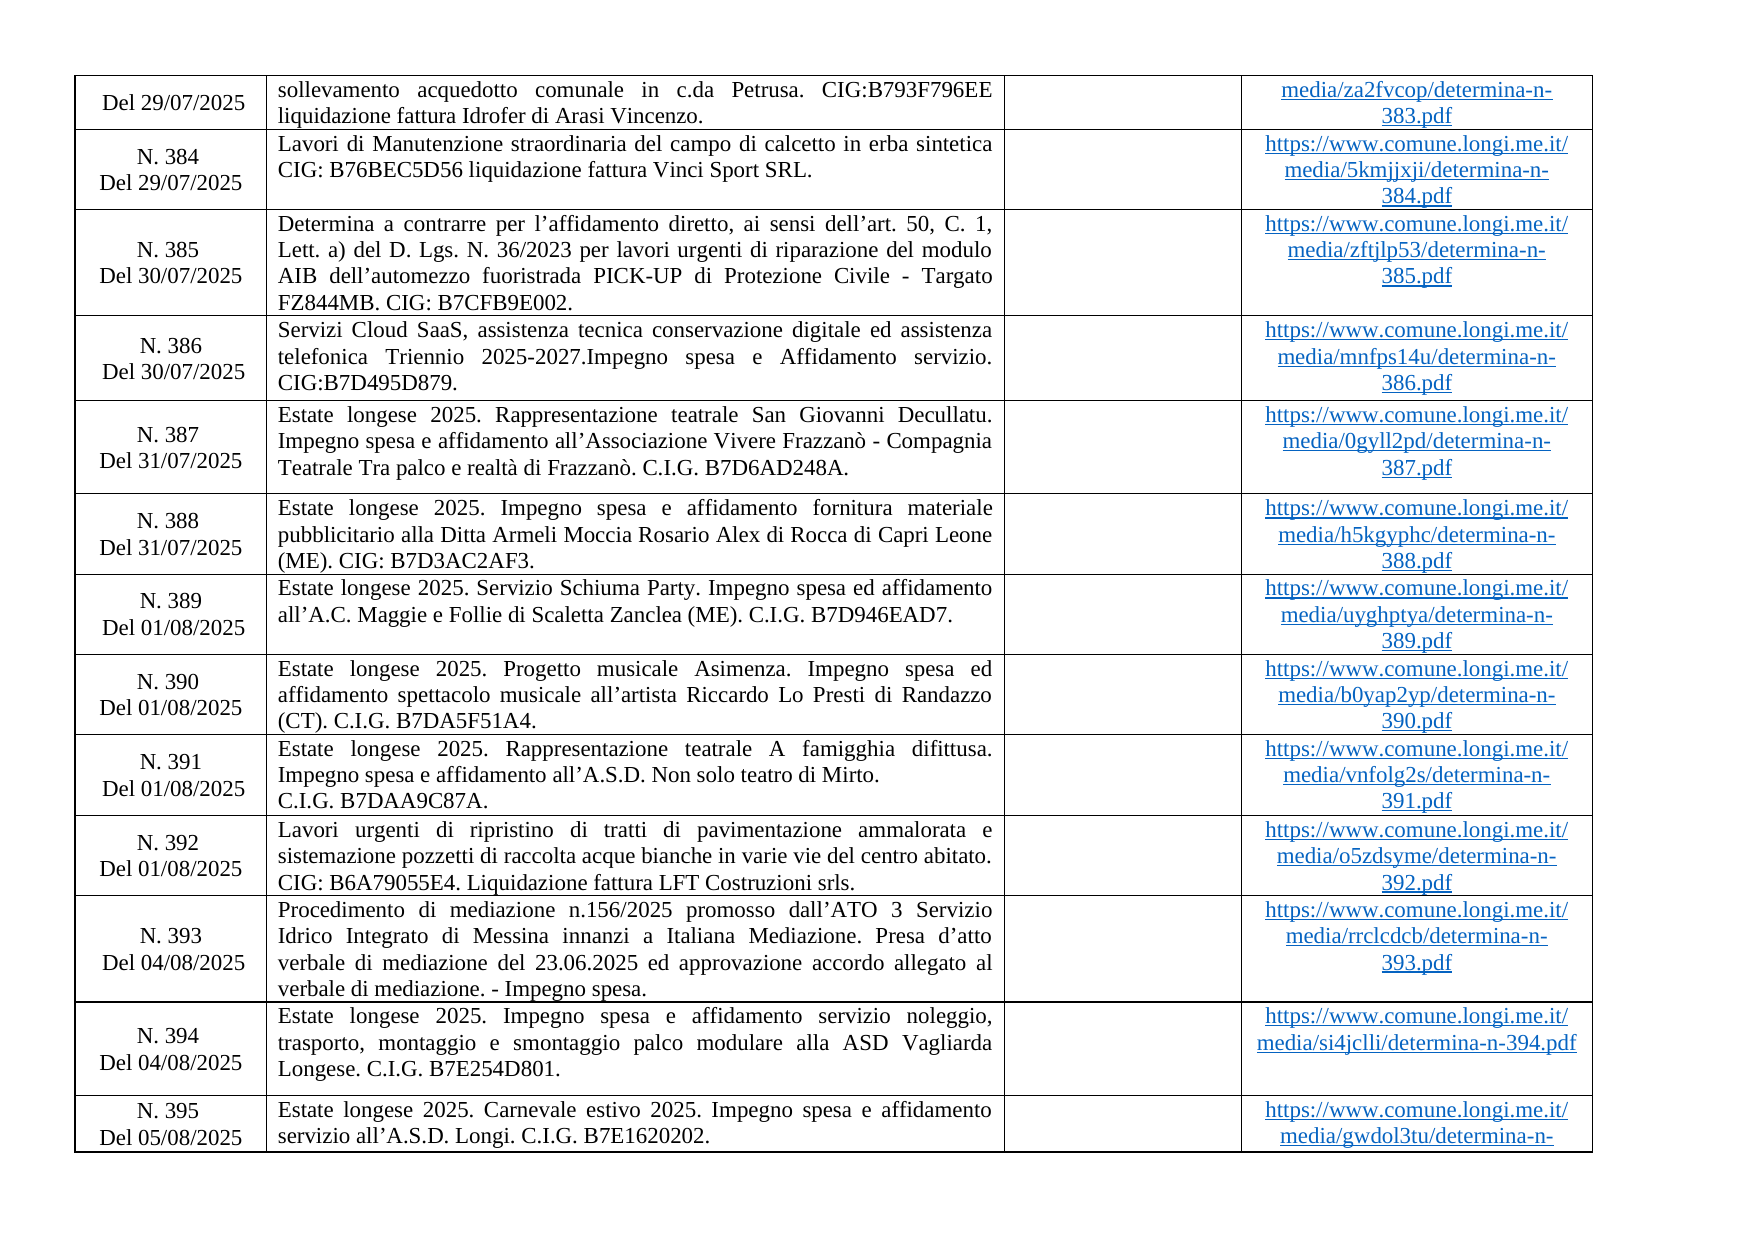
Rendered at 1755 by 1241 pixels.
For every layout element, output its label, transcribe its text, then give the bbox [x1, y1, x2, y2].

table_cell https://www.comune.longi.me.it/media/b0yap2yp/determina-n-390.pdf [1242, 655, 1592, 734]
table_cell N. 391 Del 01/08/2025 [76, 735, 266, 815]
table_cell N. 395 Del 05/08/2025 [76, 1096, 266, 1151]
table_cell [1005, 494, 1241, 573]
table_cell Estate longese 2025. Carnevale estivo 2025. Impegno spesa e affidamento servizio all’A.S.D. Longi. C.I.G. B7E1620202. [267, 1096, 1004, 1151]
table_cell N. 390 Del 01/08/2025 [76, 655, 266, 734]
table_cell Estate longese 2025. Servizio Schiuma Party. Impegno spesa ed affidamento all’A.C. Maggie e Follie di Scaletta Zanclea (ME). C.I.G. B7D946EAD7. [267, 575, 1004, 653]
table_cell Estate longese 2025. Rappresentazione teatrale San Giovanni Decullatu. Impegno spesa e affidamento all’Associazione Vivere Frazzanò - Compagnia Teatrale Tra palco e realtà di Frazzanò. C.I.G. B7D6AD248A. [267, 401, 1004, 493]
table_cell https://www.comune.longi.me.it/media/rrclcdcb/determina-n-393.pdf [1242, 896, 1592, 1001]
table_cell N. 394 Del 04/08/2025 [76, 1003, 266, 1095]
table_cell N. 387 Del 31/07/2025 [76, 401, 266, 493]
table_cell Del 29/07/2025 [76, 76, 266, 129]
table_cell Procedimento di mediazione n.156/2025 promosso dall’ATO 3 Servizio Idrico Integrato di Messina innanzi a Italiana Mediazione. Presa d’atto verbale di mediazione del 23.06.2025 ed approvazione accordo allegato al verbale di mediazione. - Impegno spesa. [267, 896, 1004, 1001]
table_cell Estate longese 2025. Impegno spesa e affidamento fornitura materiale pubblicitario alla Ditta Armeli Moccia Rosario Alex di Rocca di Capri Leone (ME). CIG: B7D3AC2AF3. [267, 494, 1004, 573]
table_cell Servizi Cloud SaaS, assistenza tecnica conservazione digitale ed assistenza telefonica Triennio 2025-2027.Impegno spesa e Affidamento servizio. CIG:B7D495D879. [267, 316, 1004, 400]
table_cell N. 384 Del 29/07/2025 [76, 130, 266, 209]
table_cell [1005, 401, 1241, 493]
table_cell [1005, 575, 1241, 653]
table_cell [1005, 816, 1241, 895]
table_cell N. 393 Del 04/08/2025 [76, 896, 266, 1001]
table_cell https://www.comune.longi.me.it/media/o5zdsyme/determina-n-392.pdf [1242, 816, 1592, 895]
table_cell https://www.comune.longi.me.it/media/gwdol3tu/determina-n- [1242, 1096, 1592, 1151]
table_cell Estate longese 2025. Rappresentazione teatrale A famigghia difittusa. Impegno spesa e affidamento all’A.S.D. Non solo teatro di Mirto. C.I.G. B7DAA9C87A. [267, 735, 1004, 815]
table_cell https://www.comune.longi.me.it/media/0gyll2pd/determina-n-387.pdf [1242, 401, 1592, 493]
table_cell media/za2fvcop/determina-n-383.pdf [1242, 76, 1592, 129]
table_cell https://www.comune.longi.me.it/media/5kmjjxji/determina-n-384.pdf [1242, 130, 1592, 209]
table_cell https://www.comune.longi.me.it/media/vnfolg2s/determina-n-391.pdf [1242, 735, 1592, 815]
table_cell Estate longese 2025. Impegno spesa e affidamento servizio noleggio, trasporto, montaggio e smontaggio palco modulare alla ASD Vagliarda Longese. C.I.G. B7E254D801. [267, 1003, 1004, 1095]
table_cell [1005, 655, 1241, 734]
table_cell [1005, 316, 1241, 400]
table_cell N. 389 Del 01/08/2025 [76, 575, 266, 653]
table_cell Estate longese 2025. Progetto musicale Asimenza. Impegno spesa ed affidamento spettacolo musicale all’artista Riccardo Lo Presti di Randazzo (CT). C.I.G. B7DA5F51A4. [267, 655, 1004, 734]
table_cell https://www.comune.longi.me.it/media/si4jclli/determina-n-394.pdf [1242, 1003, 1592, 1095]
table_cell https://www.comune.longi.me.it/media/zftjlp53/determina-n-385.pdf [1242, 210, 1592, 315]
table_cell https://www.comune.longi.me.it/media/mnfps14u/determina-n-386.pdf [1242, 316, 1592, 400]
table_cell N. 388 Del 31/07/2025 [76, 494, 266, 573]
table_cell [1005, 210, 1241, 315]
table_cell [1005, 1003, 1241, 1095]
table_cell [1005, 735, 1241, 815]
table_cell [1005, 1096, 1241, 1151]
table_cell https://www.comune.longi.me.it/media/h5kgyphc/determina-n-388.pdf [1242, 494, 1592, 573]
table_cell Determina a contrarre per l’affidamento diretto, ai sensi dell’art. 50, C. 1, Lett. a) del D. Lgs. N. 36/2023 per lavori urgenti di riparazione del modulo AIB dell’automezzo fuoristrada PICK-UP di Protezione Civile - Targato FZ844MB. CIG: B7CFB9E002. [267, 210, 1004, 315]
table_cell sollevamento acquedotto comunale in c.da Petrusa. CIG:B793F796EE liquidazione fattura Idrofer di Arasi Vincenzo. [267, 76, 1004, 129]
table_cell [1005, 896, 1241, 1001]
table_cell [1005, 130, 1241, 209]
table_cell Lavori urgenti di ripristino di tratti di pavimentazione ammalorata e sistemazione pozzetti di raccolta acque bianche in varie vie del centro abitato. CIG: B6A79055E4. Liquidazione fattura LFT Costruzioni srls. [267, 816, 1004, 895]
table_cell [1005, 76, 1241, 129]
table_cell Lavori di Manutenzione straordinaria del campo di calcetto in erba sintetica CIG: B76BEC5D56 liquidazione fattura Vinci Sport SRL. [267, 130, 1004, 209]
table_cell https://www.comune.longi.me.it/media/uyghptya/determina-n-389.pdf [1242, 575, 1592, 653]
table_cell N. 386 Del 30/07/2025 [76, 316, 266, 400]
table_cell N. 385 Del 30/07/2025 [76, 210, 266, 315]
table_cell N. 392 Del 01/08/2025 [76, 816, 266, 895]
